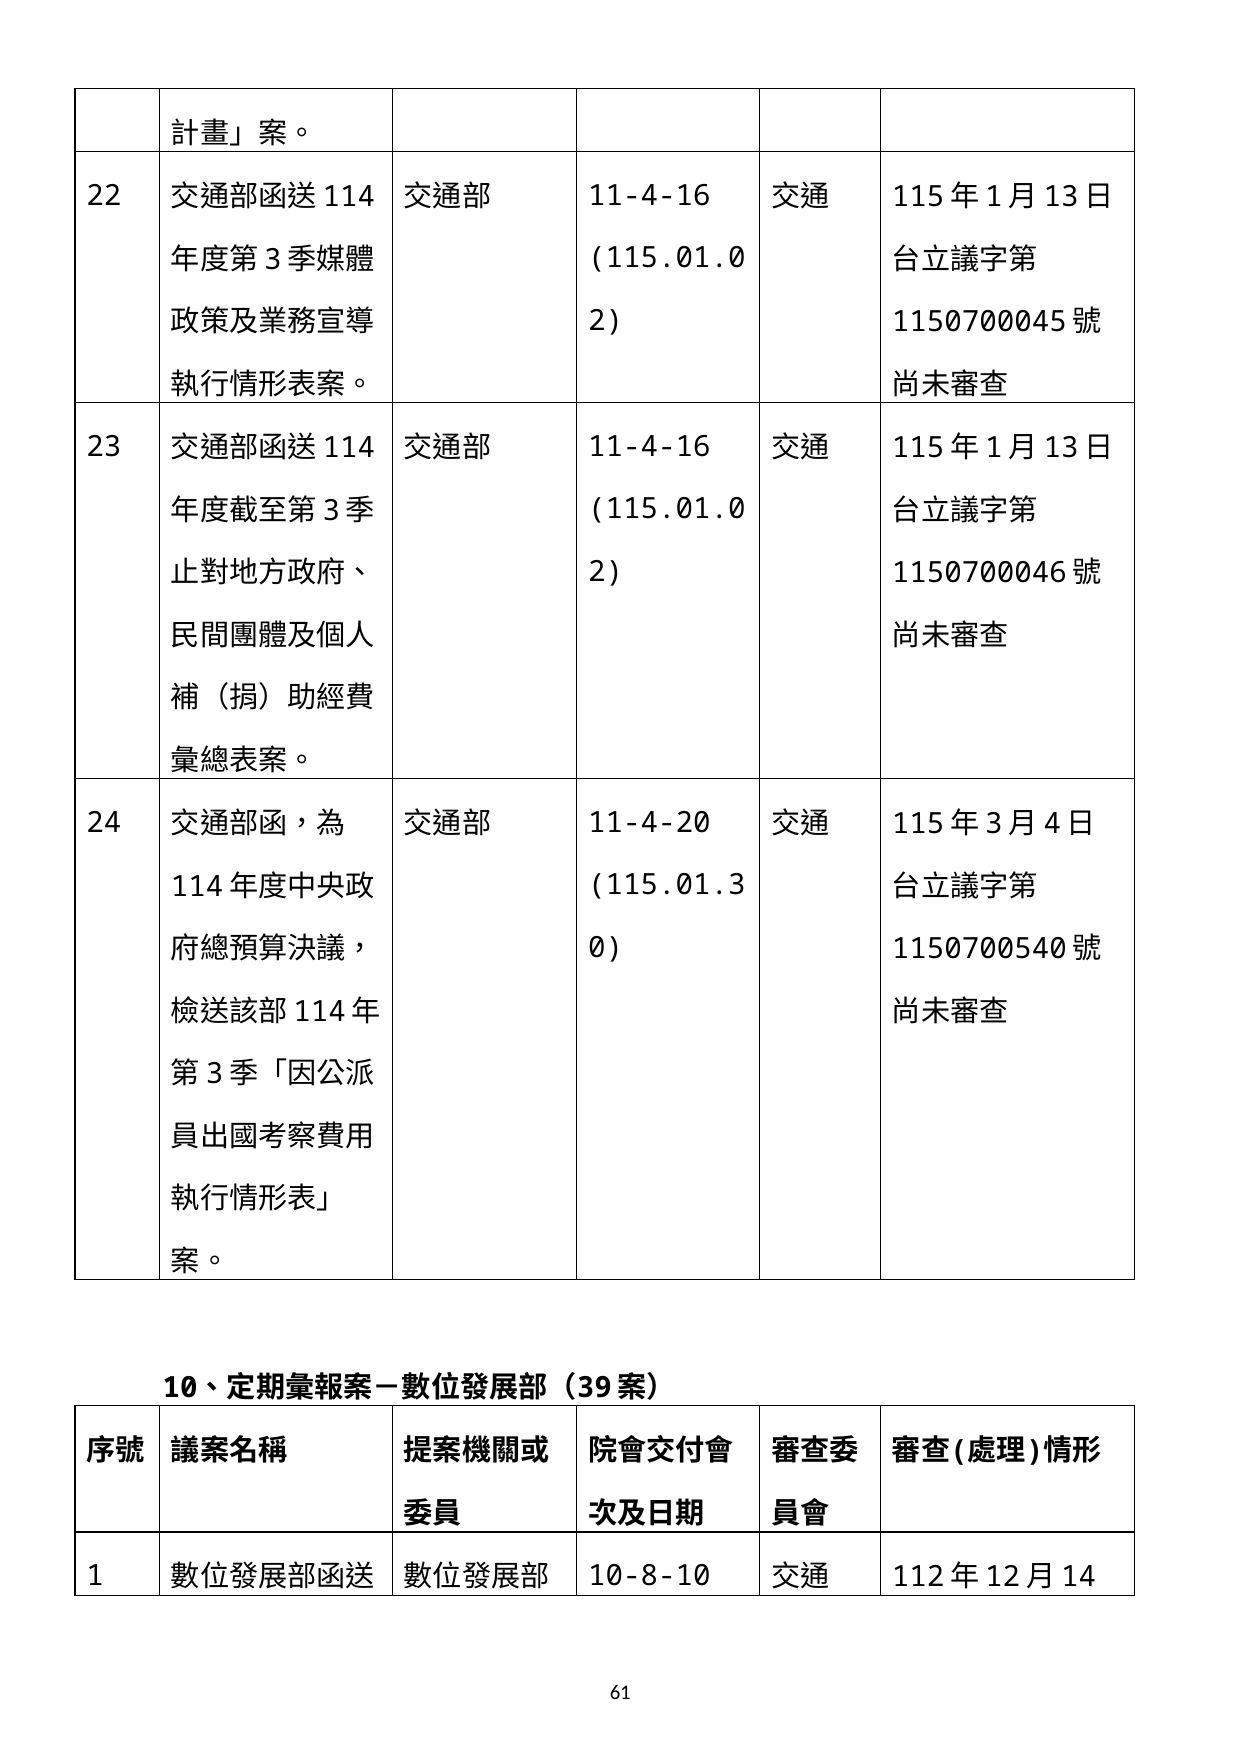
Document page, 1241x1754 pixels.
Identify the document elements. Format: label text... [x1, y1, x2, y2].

table_cell 115年1月13日 台立議字第1150700046號 尚未審查 [881, 403, 1134, 778]
table_cell 數位發展部 [393, 1533, 576, 1595]
table_header 議案名稱 [160, 1406, 392, 1531]
table_cell 112年12月14 [881, 1533, 1134, 1595]
table_cell [881, 89, 1134, 151]
table_cell 交通 [760, 779, 880, 1279]
table_cell 交通部 [393, 779, 576, 1279]
table_cell 交通 [760, 403, 880, 778]
table_cell 11-4-16 (115.01.02) [577, 403, 759, 778]
table_header 提案機關或委員 [393, 1406, 576, 1531]
table_header 審查委員會 [760, 1406, 880, 1531]
table_header 序號 [76, 1406, 159, 1531]
table_header 院會交付會次及日期 [577, 1406, 759, 1531]
table_cell 22 [76, 152, 159, 402]
table_cell 交通部函送114年度截至第3季止對地方政府、民間團體及個人補（捐）助經費彙總表案。 [160, 403, 392, 778]
table_cell 交通部 [393, 403, 576, 778]
table_cell 交通 [760, 1533, 880, 1595]
subtitle 10、定期彙報案－數位發展部（39案） [75, 1343, 1165, 1405]
table_cell 交通部 [393, 152, 576, 402]
table_header 審查(處理)情形 [881, 1406, 1134, 1531]
table_cell 115年3月4日 台立議字第1150700540號 尚未審查 [881, 779, 1134, 1279]
table_cell 交通 [760, 152, 880, 402]
table_cell 24 [76, 779, 159, 1279]
table_cell 23 [76, 403, 159, 778]
table_cell [76, 89, 159, 151]
table_cell 1 [76, 1533, 159, 1595]
table_cell 11-4-20 (115.01.30) [577, 779, 759, 1279]
table_cell [577, 89, 759, 151]
table_cell 交通部函，為114年度中央政府總預算決議，檢送該部114年第3季「因公派員出國考察費用執行情形表」案。 [160, 779, 392, 1279]
table_cell 10-8-10 [577, 1533, 759, 1595]
table_cell 交通部函送114年度第3季媒體政策及業務宣導執行情形表案。 [160, 152, 392, 402]
table_cell 115年1月13日 台立議字第1150700045號 尚未審查 [881, 152, 1134, 402]
table_cell 數位發展部函送 [160, 1533, 392, 1595]
table_cell 計畫」案。 [160, 89, 392, 151]
table_cell [393, 89, 576, 151]
table_cell 11-4-16 (115.01.02) [577, 152, 759, 402]
table_cell [760, 89, 880, 151]
